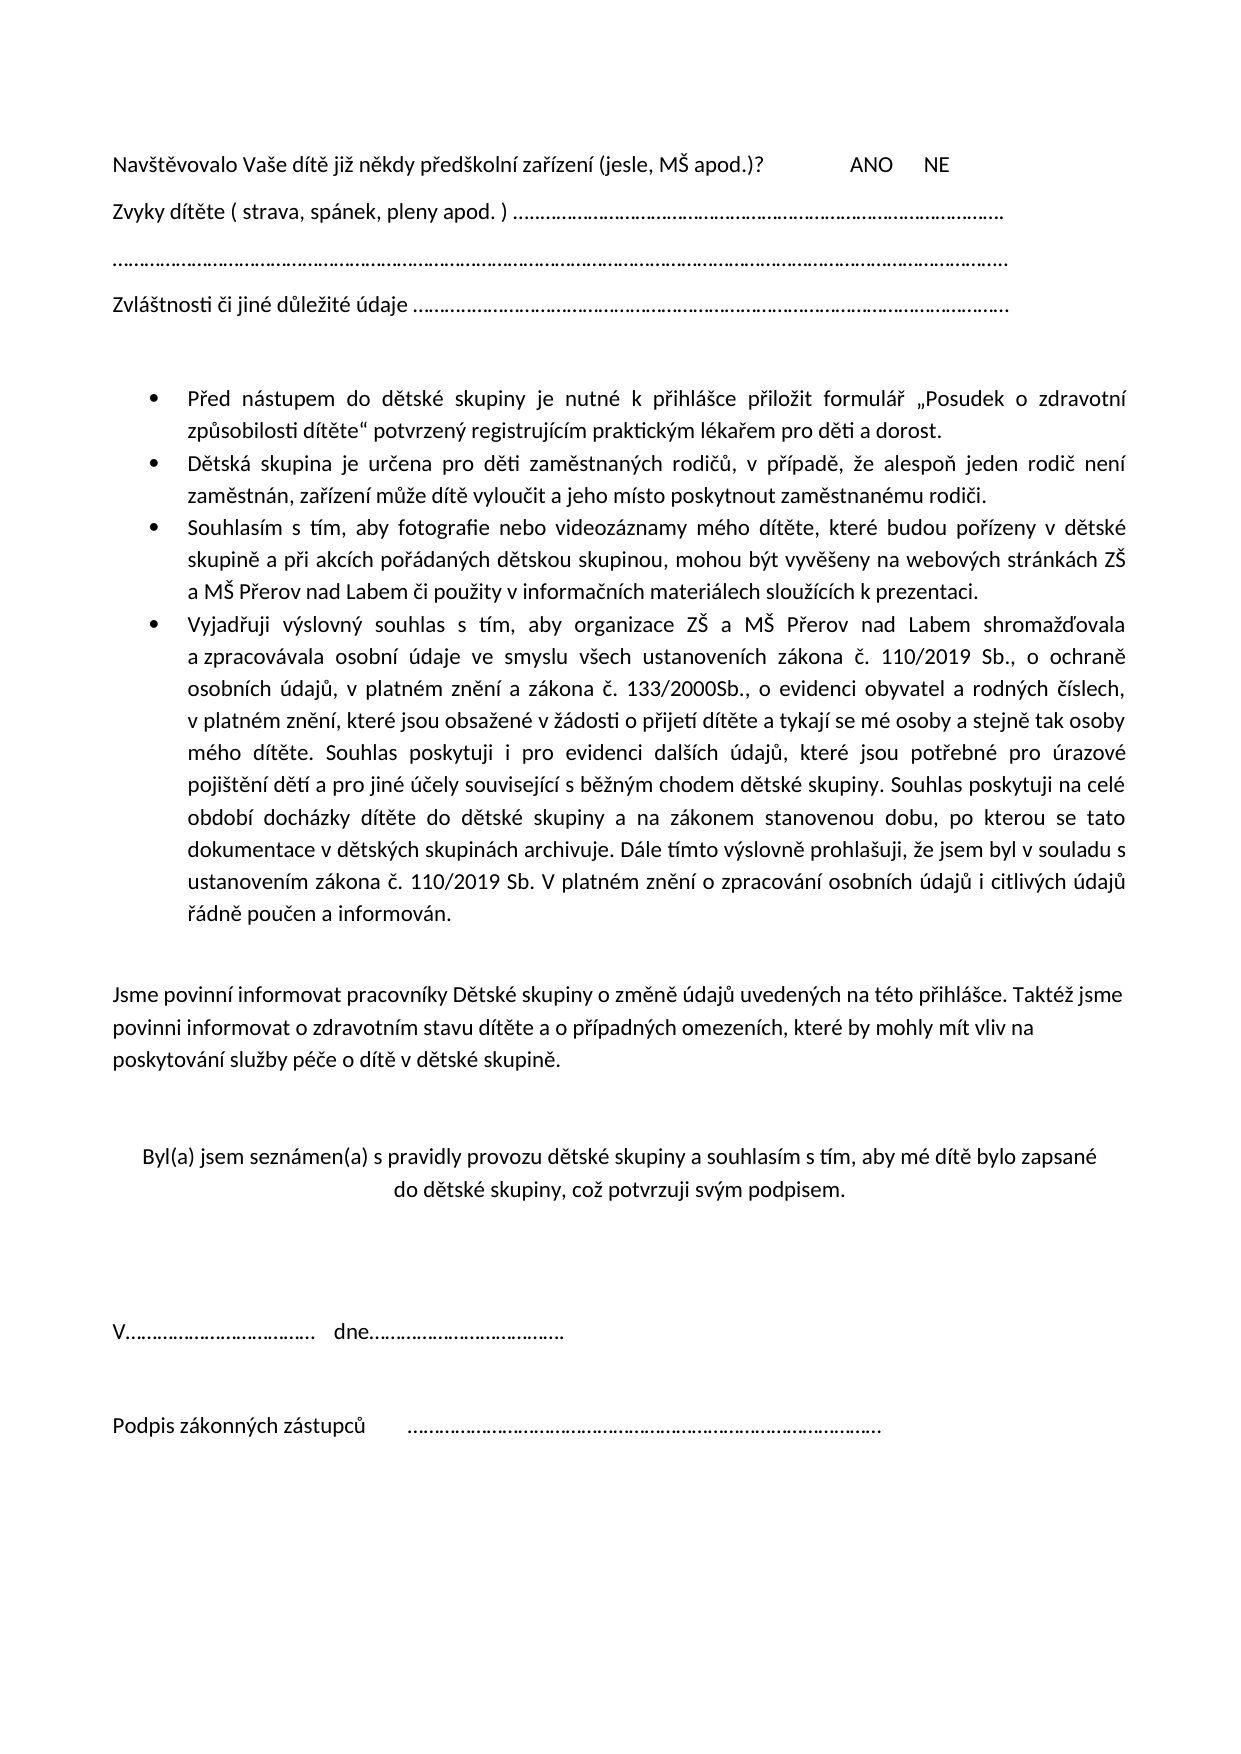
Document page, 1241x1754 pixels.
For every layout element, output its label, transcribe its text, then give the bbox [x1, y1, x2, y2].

text Zvláštnosti či jiné důležité údaje ………..………………………………………………………………………………………… [112, 291, 1128, 319]
list Dětská skupina je určena pro děti zaměstnaných rodičů, v případě, že alespoň jeden rodič není zaměstnán, zařízení může dítě vyloučit a jeho místo poskytnout zaměstnanému rodiči. [150, 449, 1128, 509]
list Vyjadřuji výslovný souhlas s tím, aby organizace ZŠ a MŠ Přerov nad Labem shromažďovala a zpracovávala osobní údaje ve smyslu všech ustanoveních zákona č. 110/2019 Sb., o ochraně osobních údajů, v platném znění a zákona č. 133/2000Sb., o evidenci obyvatel a rodných číslech, v platném znění, které jsou obsažené v žádosti o přijetí dítěte a tykají se mé osoby a stejně tak osoby mého dítěte. Souhlas poskytuji i pro evidenci dalších údajů, které jsou potřebné pro úrazové pojištění dětí a pro jiné účely související s běžným chodem dětské skupiny. Souhlas poskytuji na celé období docházky dítěte do dětské skupiny a na zákonem stanovenou dobu, po kterou se tato dokumentace v dětských skupinách archivuje. Dále tímto výslovně prohlašuji, že jsem byl v souladu s ustanovením zákona č. 110/2019 Sb. V platném znění o zpracování osobních údajů i citlivých údajů řádně poučen a informován. [150, 610, 1128, 927]
text Navštěvovalo Vaše dítě již někdy předškolní zařízení (jesle, MŠ apod.)? ANO NE [112, 150, 1128, 178]
text Jsme povinní informovat pracovníky Dětské skupiny o změně údajů uvedených na této přihlášce. Taktéž jsme povinni informovat o zdravotním stavu dítěte a o případných omezeních, které by mohly mít vliv na poskytování služby péče o dítě v dětské skupině. [112, 980, 1128, 1073]
text Podpis zákonných zástupců ……………………………………………………………………………… [112, 1411, 1128, 1439]
text Byl(a) jsem seznámen(a) s pravidly provozu dětské skupiny a souhlasím s tím, aby mé dítě bylo zapsané do dětské skupiny, což potvrzuji svým podpisem. [112, 1142, 1128, 1203]
list Před nástupem do dětské skupiny je nutné k přihlášce přiložit formulář „Posudek o zdravotní způsobilosti dítěte“ potvrzený registrujícím praktickým lékařem pro děti a dorost. [150, 384, 1128, 444]
text Zvyky dítěte ( strava, spánek, pleny apod. ) …..……………………………………………………………………………. [112, 197, 1128, 225]
list Souhlasím s tím, aby fotografie nebo videozáznamy mého dítěte, které budou pořízeny v dětské skupině a při akcích pořádaných dětskou skupinou, mohou být vyvěšeny na webových stránkách ZŠ a MŠ Přerov nad Labem či použity v informačních materiálech sloužících k prezentaci. [150, 513, 1128, 606]
text …………………………………………………………………………………………………………………………………………………….. [112, 244, 1128, 272]
text V……………………………… dne………………………………. [112, 1317, 1128, 1345]
